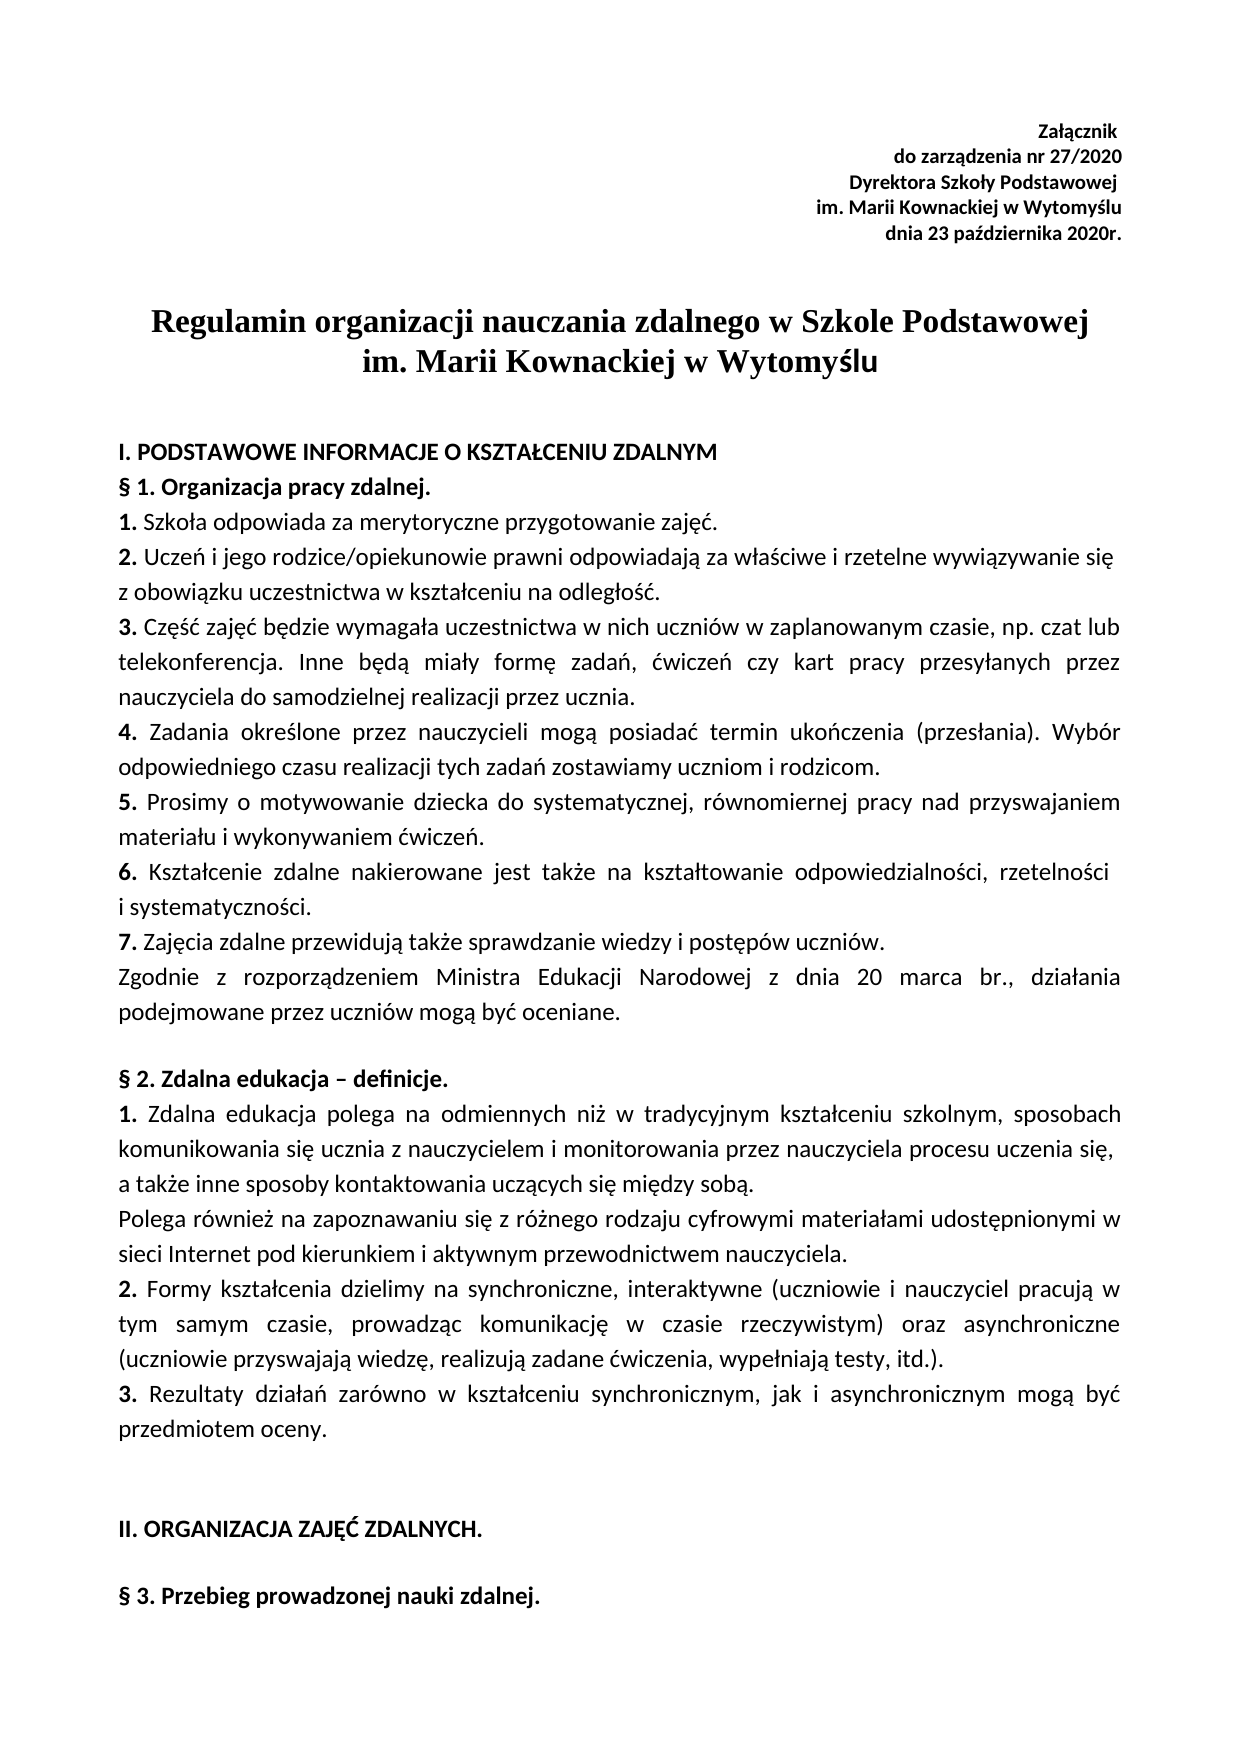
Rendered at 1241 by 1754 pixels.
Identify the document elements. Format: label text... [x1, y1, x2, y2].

text § 2. Zdalna edukacja – definicje. [118, 1063, 1122, 1094]
text 7. Zajęcia zdalne przewidują także sprawdzanie wiedzy i postępów uczniów. [118, 926, 1122, 957]
text 4. Zadania określone przez nauczycieli mogą posiadać termin ukończenia (przesłania). Wybór odpowiedniego czasu realizacji tych zadań zostawiamy uczniom i rodzicom. [118, 716, 1122, 782]
text Regulamin organizacji nauczania zdalnego w Szkole Podstawowej [118, 301, 1122, 339]
text Dyrektora Szkoły Podstawowej im. Marii Kownackiej w Wytomyślu [118, 169, 1122, 220]
text 2. Uczeń i jego rodzice/opiekunowie prawni odpowiadają za właściwe i rzetelne wywiązywanie się z obowiązku uczestnictwa w kształceniu na odległość. [118, 541, 1122, 607]
text im. Marii Kownackiej w Wytomyślu [118, 339, 1122, 380]
text 3. Rezultaty działań zarówno w kształceniu synchronicznym, jak i asynchronicznym mogą być przedmiotem oceny. [118, 1378, 1122, 1444]
text Polega również na zapoznawaniu się z różnego rodzaju cyfrowymi materiałami udostępnionymi w sieci Internet pod kierunkiem i aktywnym przewodnictwem nauczyciela. [118, 1203, 1122, 1269]
text § 3. Przebieg prowadzonej nauki zdalnej. [118, 1580, 1122, 1611]
text II. ORGANIZACJA ZAJĘĆ ZDALNYCH. [118, 1513, 1122, 1543]
text 5. Prosimy o motywowanie dziecka do systematycznej, równomiernej pracy nad przyswajaniem materiału i wykonywaniem ćwiczeń. [118, 786, 1122, 852]
text I. PODSTAWOWE INFORMACJE O KSZTAŁCENIU ZDALNYM [118, 436, 1122, 467]
text 3. Część zajęć będzie wymagała uczestnictwa w nich uczniów w zaplanowanym czasie, np. czat lub telekonferencja. Inne będą miały formę zadań, ćwiczeń czy kart pracy przesyłanych przez nauczyciela do samodzielnej realizacji przez ucznia. [118, 611, 1122, 712]
text 2. Formy kształcenia dzielimy na synchroniczne, interaktywne (uczniowie i nauczyciel pracują w tym samym czasie, prowadząc komunikację w czasie rzeczywistym) oraz asynchroniczne (uczniowie przyswajają wiedzę, realizują zadane ćwiczenia, wypełniają testy, itd.). [118, 1273, 1122, 1374]
text 1. Szkoła odpowiada za merytoryczne przygotowanie zajęć. [118, 506, 1122, 537]
text § 1. Organizacja pracy zdalnej. [118, 471, 1122, 502]
text dnia 23 października 2020r. [118, 220, 1122, 245]
text Załącznik do zarządzenia nr 27/2020 [118, 118, 1122, 169]
text 1. Zdalna edukacja polega na odmiennych niż w tradycyjnym kształceniu szkolnym, sposobach komunikowania się ucznia z nauczycielem i monitorowania przez nauczyciela procesu uczenia się, a także inne sposoby kontaktowania uczących się między sobą. [118, 1098, 1122, 1199]
text Zgodnie z rozporządzeniem Ministra Edukacji Narodowej z dnia 20 marca br., działania podejmowane przez uczniów mogą być oceniane. [118, 961, 1122, 1027]
text 6. Kształcenie zdalne nakierowane jest także na kształtowanie odpowiedzialności, rzetelności i systematyczności. [118, 856, 1122, 922]
